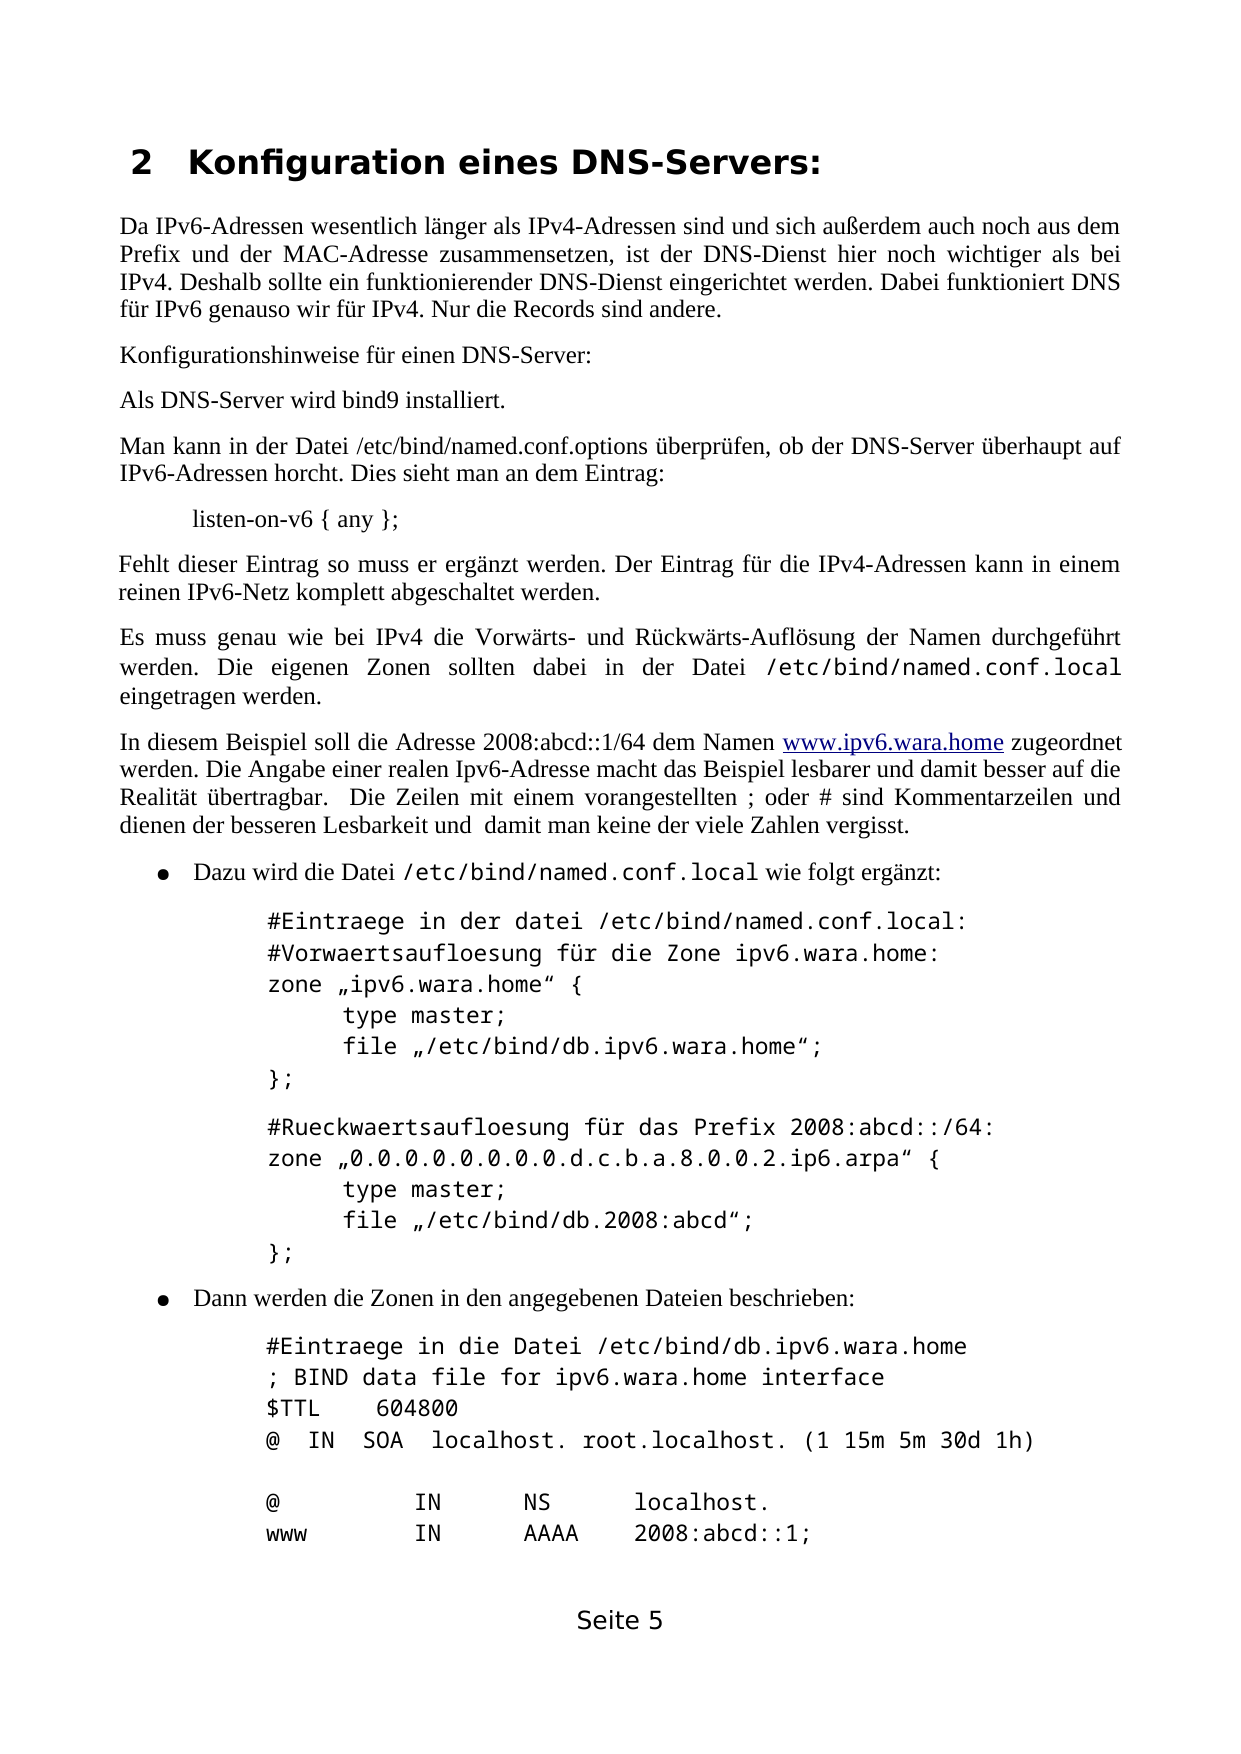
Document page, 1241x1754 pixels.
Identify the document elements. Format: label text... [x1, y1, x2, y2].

text ; BIND data file for ipv6.wara.home interface [192, 1361, 1122, 1392]
text listen-on-v6 { any }; [44, 505, 1122, 533]
list Man kann in der Datei /etc/bind/named.conf.options überprüfen, ob der DNS-Server überhaupt auf IPv6-Adressen horcht. Dies sieht man an dem Eintrag: [82, 432, 1122, 487]
list Dann werden die Zonen in den angegebenen Dateien beschrieben: [156, 1284, 1122, 1312]
list file „/etc/bind/db.2008:abcd“; [304, 1204, 1122, 1236]
list Da IPv6-Adressen wesentlich länger als IPv4-Adressen sind und sich außerdem auch noch aus dem Prefix und der MAC-Adresse zusammensetzen, ist der DNS-Dienst hier noch wichtiger als bei IPv4. Deshalb sollte ein funktionierender DNS-Dienst eingerichtet werden. Dabei funktioniert DNS für IPv6 genauso wir für IPv4. Nur die Records sind andere. [82, 212, 1122, 323]
text @ IN SOA localhost. root.localhost. (1 15m 5m 30d 1h) [266, 1424, 1122, 1455]
list Dazu wird die Datei /etc/bind/named.conf.local wie folgt ergänzt: [156, 856, 1122, 888]
list In diesem Beispiel soll die Adresse 2008:abcd::1/64 dem Namen www.ipv6.wara.home zugeordnet werden. Die Angabe einer realen Ipv6-Adresse macht das Beispiel lesbarer und damit besser auf die Realität übertragbar. Die Zeilen mit einem vorangestellten ; oder # sind Kommentarzeilen und dienen der besseren Lesbarkeit und damit man keine der viele Zahlen vergisst. [82, 728, 1122, 839]
list }; [229, 1062, 1122, 1093]
text Fehlt dieser Eintrag so muss er ergänzt werden. Der Eintrag für die IPv4-Adressen kann in einem reinen IPv6-Netz komplett abgeschaltet werden. [118, 550, 1122, 606]
list Konfigurationshinweise für einen DNS-Server: [82, 341, 1122, 369]
text @ IN NS localhost. [266, 1486, 1122, 1517]
list #Rueckwaertsaufloesung für das Prefix 2008:abcd::/64: [229, 1111, 1122, 1142]
list }; [229, 1236, 1122, 1267]
list #Vorwaertsaufloesung für die Zone ipv6.wara.home: [229, 937, 1122, 968]
list Es muss genau wie bei IPv4 die Vorwärts- und Rückwärts-Auflösung der Namen durchgeführt werden. Die eigenen Zonen sollten dabei in der Datei /etc/bind/named.conf.local eingetragen werden. [82, 623, 1122, 710]
text #Eintraege in die Datei /etc/bind/db.ipv6.wara.home [192, 1330, 1122, 1361]
list Als DNS-Server wird bind9 installiert. [82, 386, 1122, 414]
text $TTL 604800 [266, 1392, 1122, 1424]
list #Eintraege in der datei /etc/bind/named.conf.local: [229, 905, 1122, 937]
list type master; [304, 1173, 1122, 1204]
list zone „0.0.0.0.0.0.0.0.d.c.b.a.8.0.0.2.ip6.arpa“ { [229, 1142, 1122, 1173]
list type master; [304, 999, 1122, 1030]
list zone „ipv6.wara.home“ { [229, 968, 1122, 999]
list file „/etc/bind/db.ipv6.wara.home“; [304, 1030, 1122, 1062]
subtitle Konfiguration eines DNS-Servers: [118, 143, 1122, 182]
text www IN AAAA 2008:abcd::1; [266, 1517, 1122, 1549]
